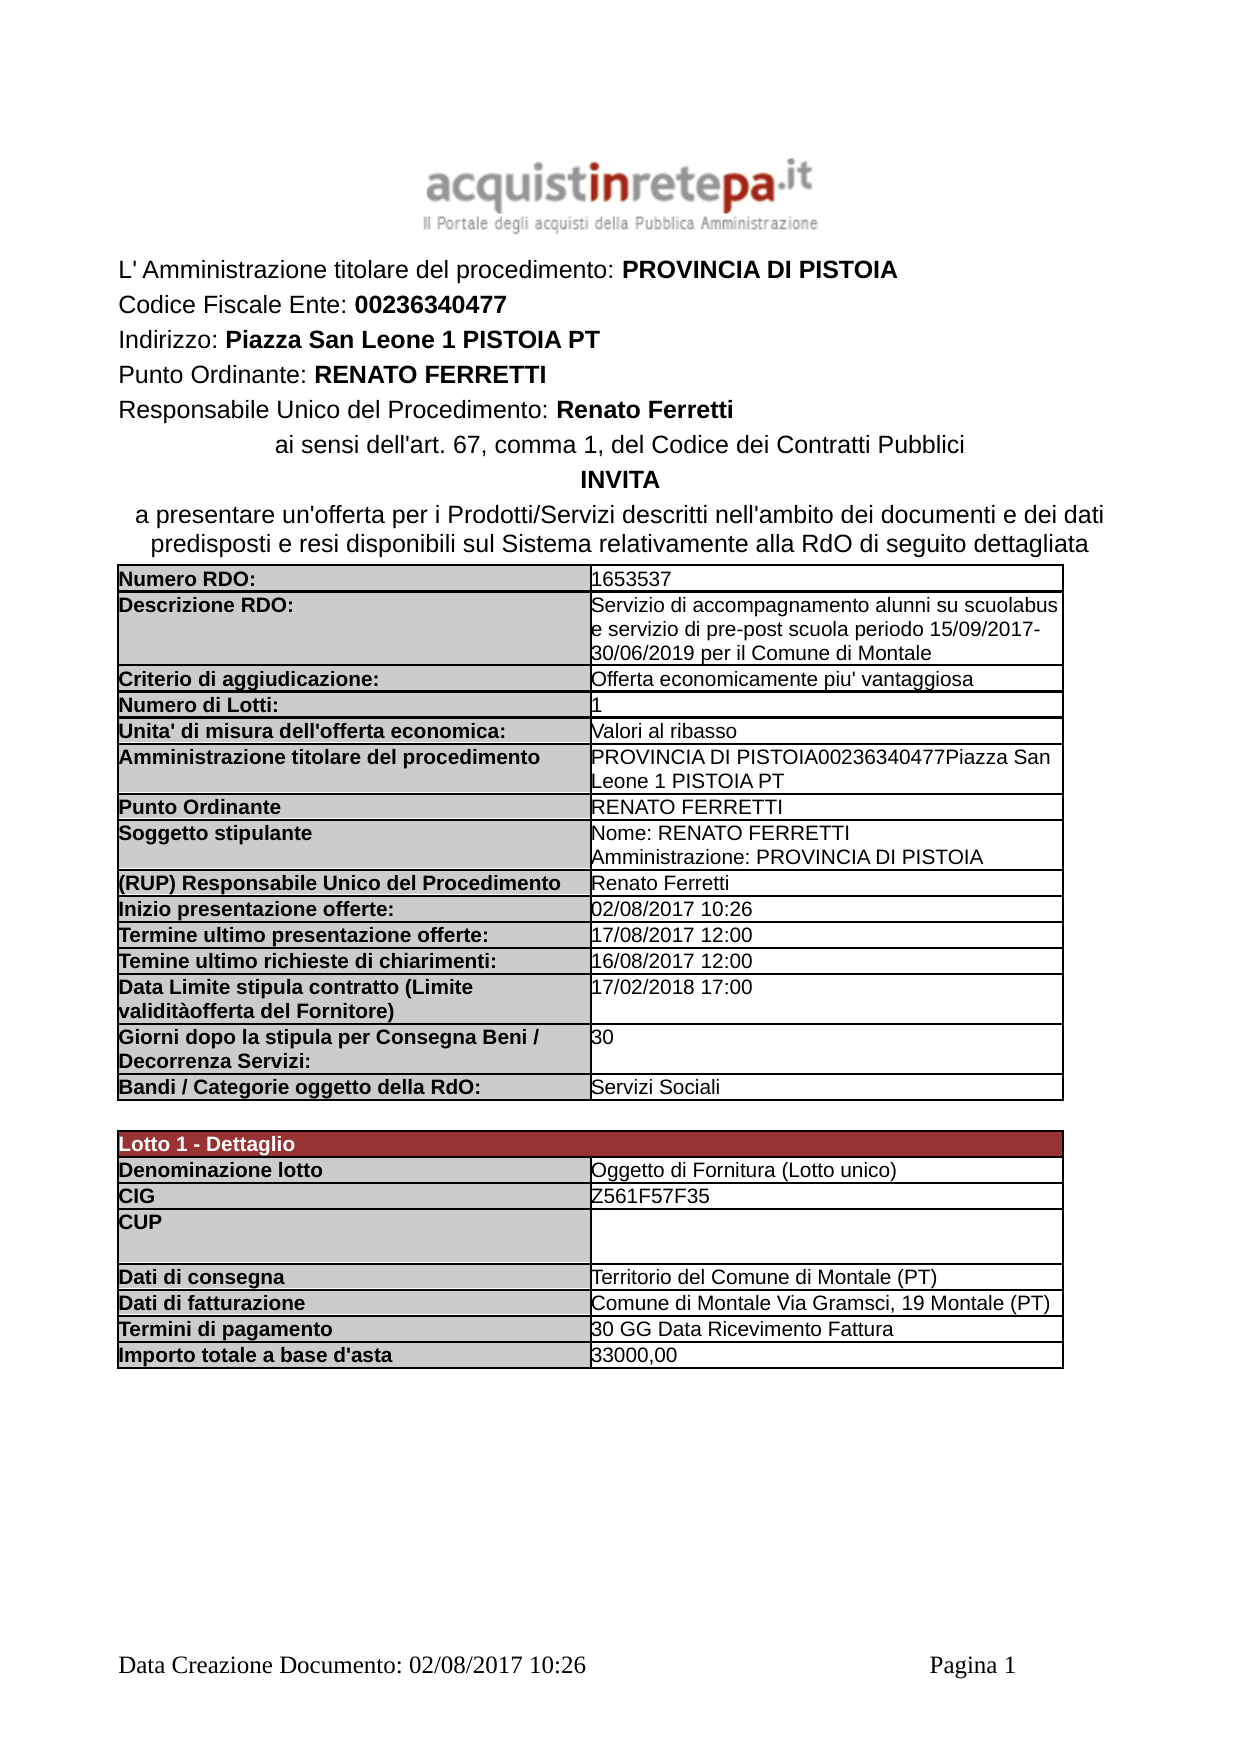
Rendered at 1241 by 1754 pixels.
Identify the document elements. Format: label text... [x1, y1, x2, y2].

table_cell Amministrazione titolare del procedimento [119, 745, 590, 792]
table_cell Comune di Montale Via Gramsci, 19 Montale (PT) [592, 1291, 1062, 1314]
table_cell 17/02/2018 17:00 [592, 975, 1062, 1023]
table_cell 30 [592, 1025, 1062, 1073]
table_cell Termine ultimo presentazione offerte: [119, 923, 590, 947]
table_cell Renato Ferretti [592, 871, 1062, 894]
text Codice Fiscale Ente: 00236340477 [118, 291, 1122, 319]
table_header 1653537 [592, 566, 1062, 590]
text L' Amministrazione titolare del procedimento: PROVINCIA DI PISTOIA [118, 256, 1122, 284]
table_cell Temine ultimo richieste di chiarimenti: [119, 949, 590, 973]
table_cell 02/08/2017 10:26 [592, 897, 1062, 921]
table_cell Giorni dopo la stipula per Consegna Beni / Decorrenza Servizi: [119, 1025, 590, 1073]
table_cell 33000,00 [592, 1343, 1062, 1367]
table_cell Punto Ordinante [119, 795, 590, 818]
table_cell 1 [592, 693, 1062, 716]
table_cell Dati di fatturazione [119, 1291, 590, 1314]
picture [421, 124, 820, 250]
table_cell Servizi Sociali [592, 1075, 1062, 1099]
table_cell Valori al ribasso [592, 719, 1062, 742]
table_cell Inizio presentazione offerte: [119, 897, 590, 921]
table_cell Servizio di accompagnamento alunni su scuolabus e servizio di pre-post scuola periodo 15/09/2017-30/06/2019 per il Comune di Montale [592, 593, 1062, 664]
table_cell Unita' di misura dell'offerta economica: [119, 719, 590, 742]
table_header Lotto 1 - Dettaglio [119, 1132, 1062, 1156]
table_cell Numero di Lotti: [119, 693, 590, 716]
table_cell Data Limite stipula contratto (Limite validitàofferta del Fornitore) [119, 975, 590, 1023]
text INVITA [118, 466, 1122, 494]
table_cell Z561F57F35 [592, 1184, 1062, 1208]
text a presentare un'offerta per i Prodotti/Servizi descritti nell'ambito dei documenti e dei dati predisposti e resi disponibili sul Sistema relativamente alla RdO di seguito dettagliata [118, 501, 1122, 558]
text Responsabile Unico del Procedimento: Renato Ferretti [118, 396, 1122, 424]
table_cell CUP [119, 1210, 590, 1262]
table_cell Bandi / Categorie oggetto della RdO: [119, 1075, 590, 1099]
table_header Numero RDO: [119, 566, 590, 590]
table_cell [592, 1210, 1062, 1262]
table_cell Importo totale a base d'asta [119, 1343, 590, 1367]
table_cell Criterio di aggiudicazione: [119, 666, 590, 690]
table_cell 17/08/2017 12:00 [592, 923, 1062, 947]
text Indirizzo: Piazza San Leone 1 PISTOIA PT [118, 326, 1122, 354]
table_cell (RUP) Responsabile Unico del Procedimento [119, 871, 590, 894]
table_cell Territorio del Comune di Montale (PT) [592, 1265, 1062, 1288]
table_cell Dati di consegna [119, 1265, 590, 1288]
table_cell RENATO FERRETTI [592, 795, 1062, 818]
table_cell Descrizione RDO: [119, 593, 590, 664]
text ai sensi dell'art. 67, comma 1, del Codice dei Contratti Pubblici [118, 431, 1122, 459]
table_cell 16/08/2017 12:00 [592, 949, 1062, 973]
table_cell Offerta economicamente piu' vantaggiosa [592, 666, 1062, 690]
table_cell Denominazione lotto [119, 1158, 590, 1182]
table_cell Termini di pagamento [119, 1317, 590, 1341]
table_cell Soggetto stipulante [119, 821, 590, 868]
table_cell CIG [119, 1184, 590, 1208]
table_cell Nome: RENATO FERRETTI Amministrazione: PROVINCIA DI PISTOIA [592, 821, 1062, 868]
table_cell PROVINCIA DI PISTOIA00236340477Piazza San Leone 1 PISTOIA PT [592, 745, 1062, 792]
table_cell 30 GG Data Ricevimento Fattura [592, 1317, 1062, 1341]
text Punto Ordinante: RENATO FERRETTI [118, 361, 1122, 389]
table_cell Oggetto di Fornitura (Lotto unico) [592, 1158, 1062, 1182]
